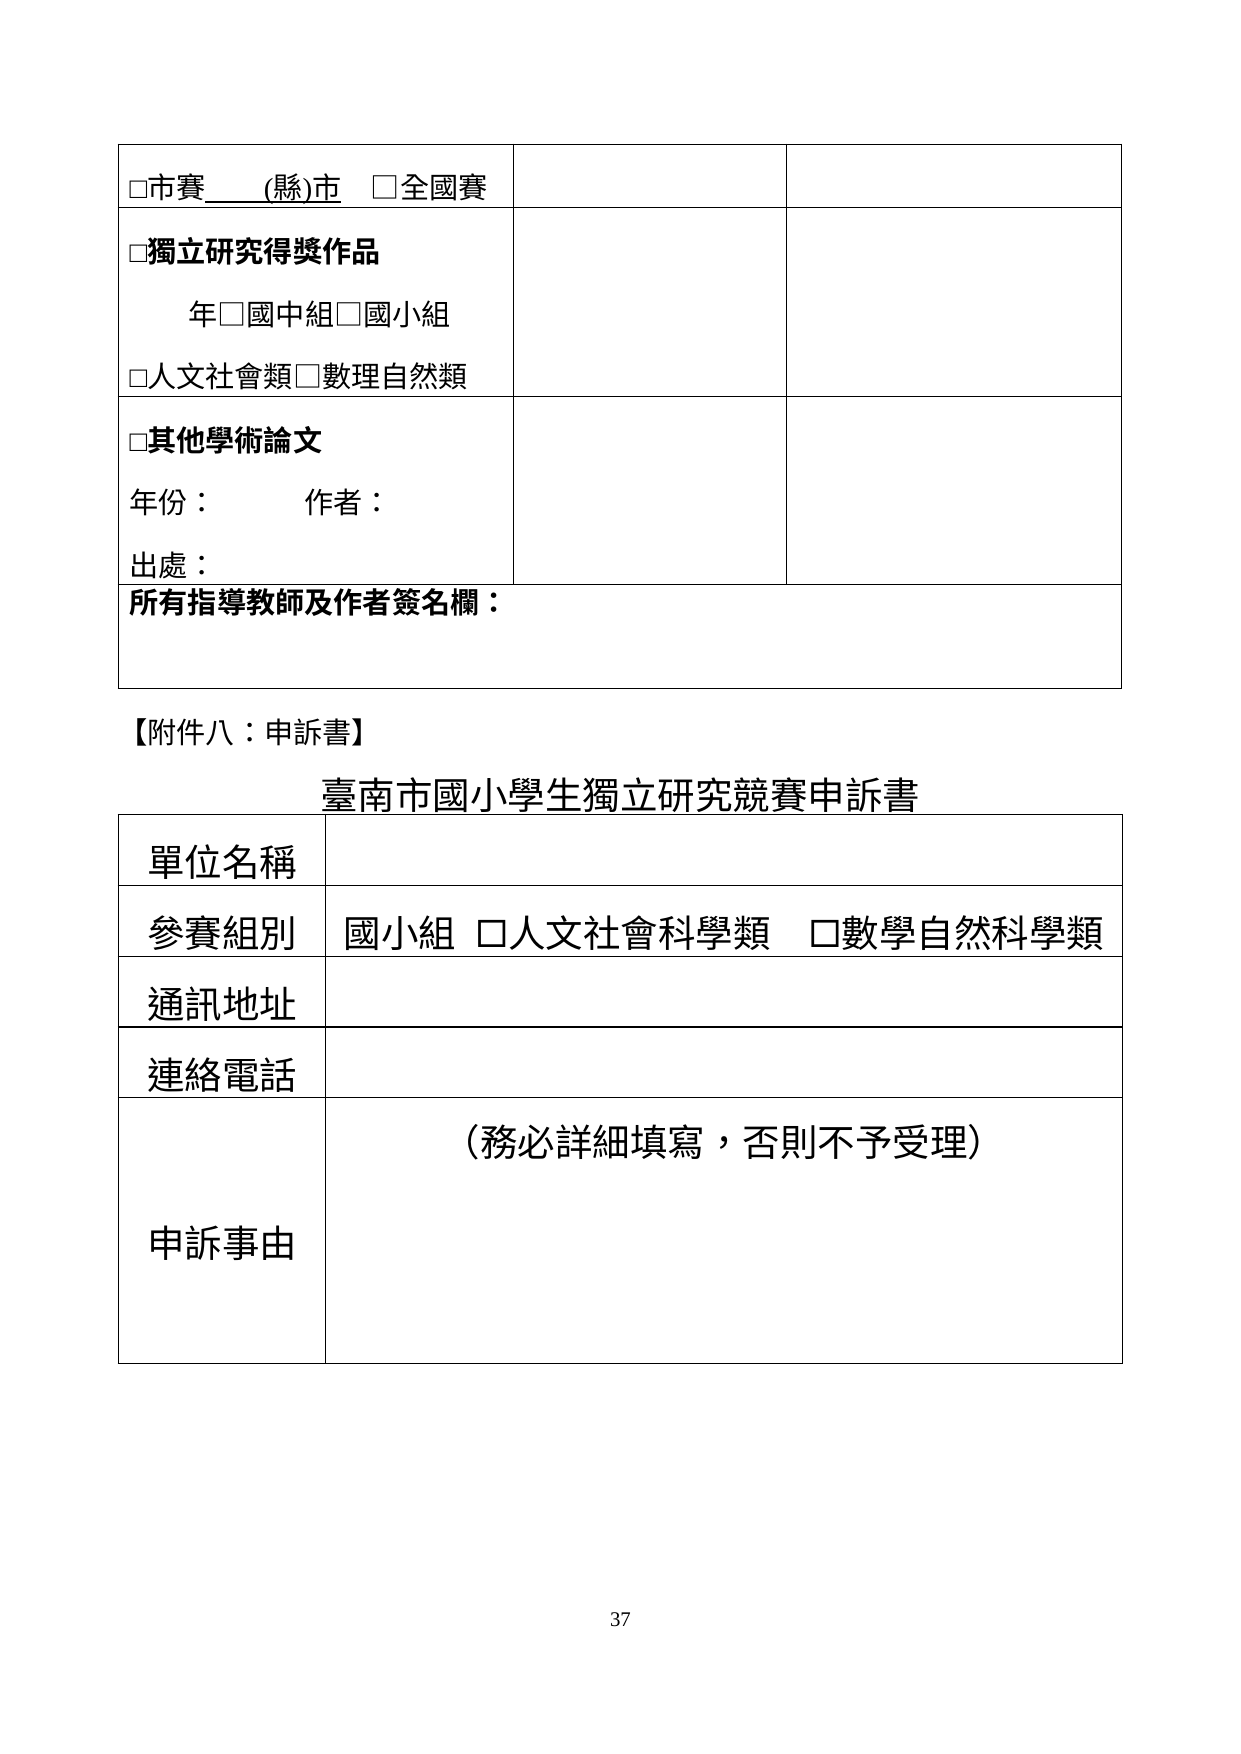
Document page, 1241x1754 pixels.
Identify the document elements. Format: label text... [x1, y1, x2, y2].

table_cell 參賽組別 [119, 886, 325, 956]
table_cell □市賽 (縣)市 □全國賽 [119, 145, 513, 207]
table_cell [787, 397, 1121, 584]
table_cell □其他學術論文 年份： 作者： 出處： [119, 397, 513, 584]
table_cell [326, 957, 1122, 1026]
table_cell [326, 1028, 1122, 1097]
table_cell [514, 208, 786, 396]
table_cell 通訊地址 [119, 957, 325, 1026]
table_cell [787, 145, 1121, 207]
text 臺南市國小學生獨立研究競賽申訴書 [118, 751, 1122, 814]
table_cell 連絡電話 [119, 1028, 325, 1097]
table_cell [514, 397, 786, 584]
text 【附件八：申訴書】 [118, 689, 1122, 751]
table_cell □獨立研究得獎作品 年□國中組□國小組 □人文社會類□數理自然類 [119, 208, 513, 396]
table_header [326, 815, 1122, 885]
table_cell 國小組 人文社會科學類 數學自然科學類 [326, 886, 1122, 956]
table_cell 所有指導教師及作者簽名欄： [119, 585, 1121, 688]
table_header 單位名稱 [119, 815, 325, 885]
table_cell （務必詳細填寫，否則不予受理） [326, 1098, 1122, 1363]
table_cell [514, 145, 786, 207]
table_cell [787, 208, 1121, 396]
table_cell 申訴事由 [119, 1098, 325, 1363]
